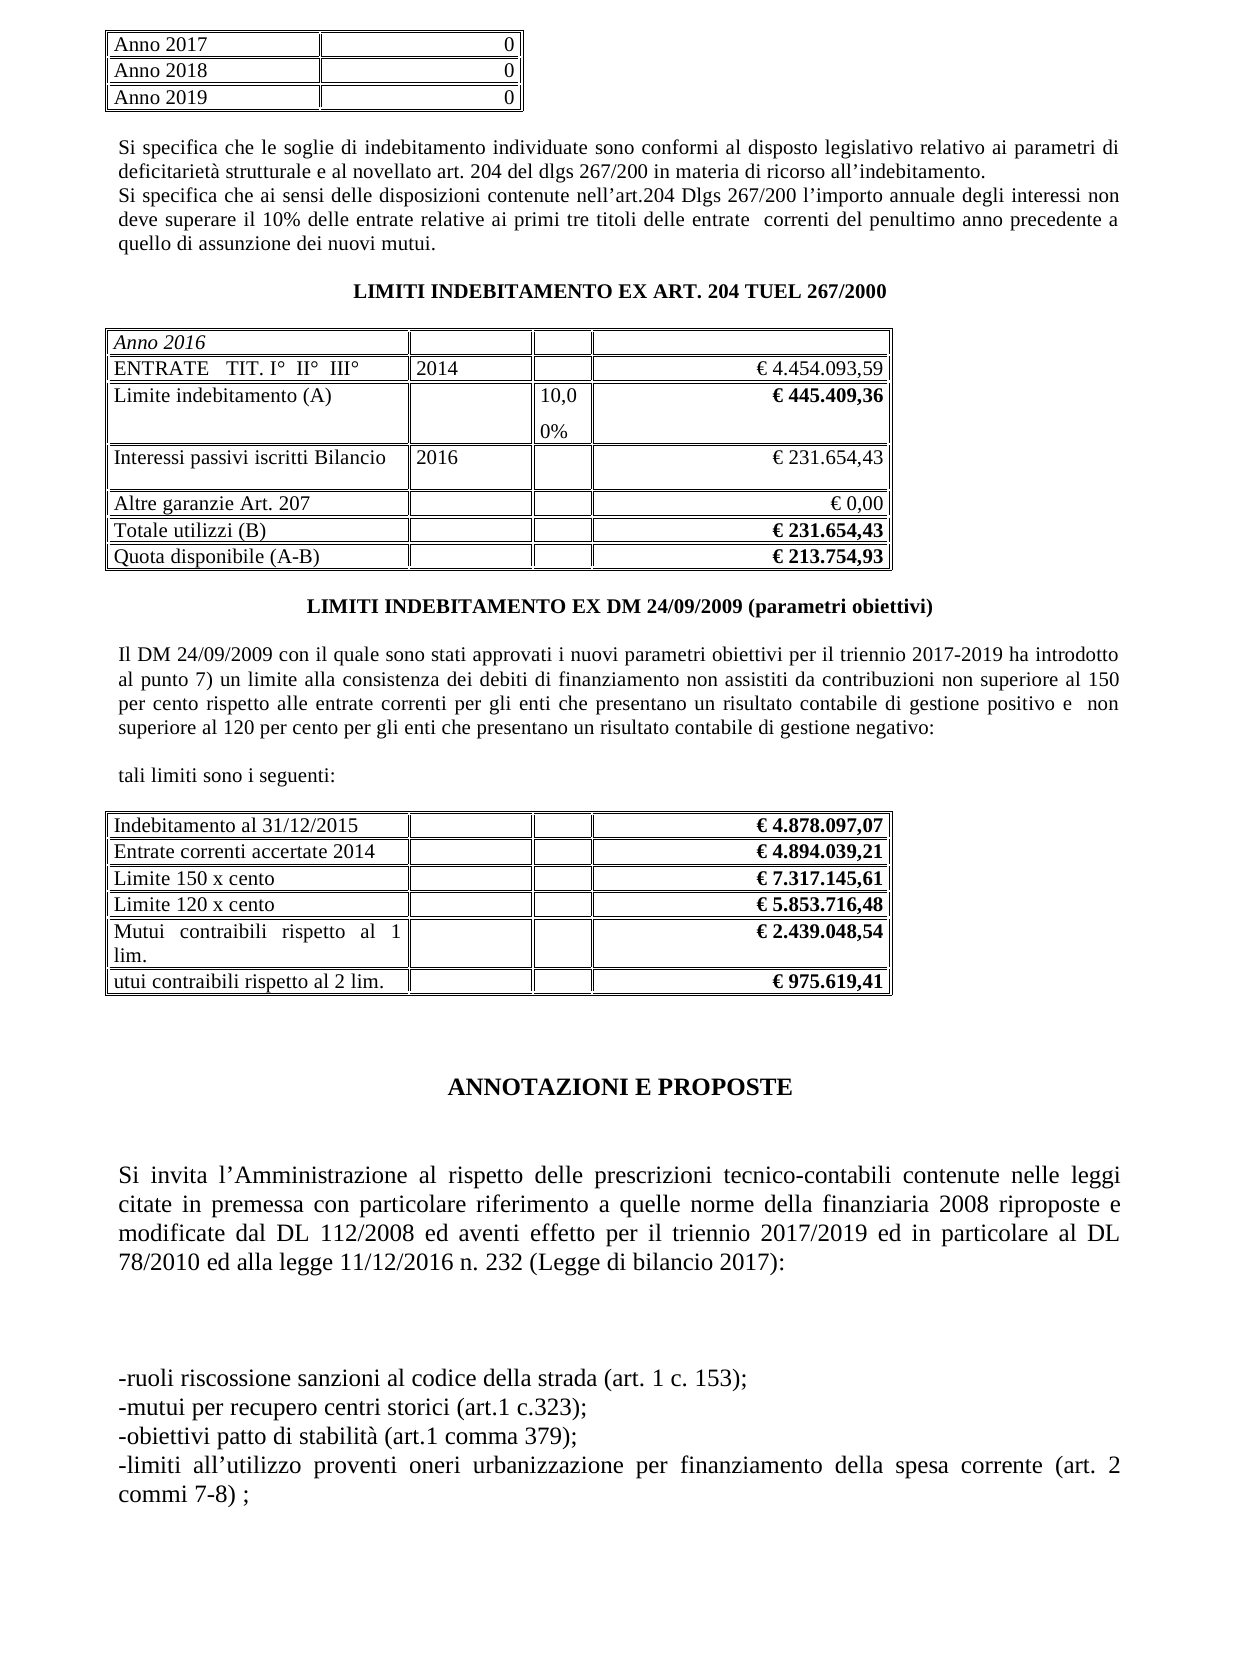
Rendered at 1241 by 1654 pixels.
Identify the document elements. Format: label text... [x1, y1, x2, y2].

table_cell [411, 893, 531, 916]
table_cell [535, 492, 591, 515]
table_cell € 5.853.716,48 [592, 890, 891, 916]
table_cell Limite indebitamento (A) [106, 380, 409, 443]
table_cell Limite 150 x cento [106, 864, 409, 890]
table_cell € 2.439.048,54 [592, 916, 891, 967]
table_cell Totale utilizzi (B) [106, 515, 409, 541]
table_cell [535, 867, 591, 890]
table_cell [411, 384, 531, 443]
table_cell € 0,00 [592, 489, 891, 515]
table_cell 10,00% [535, 384, 591, 443]
table_cell [409, 967, 533, 993]
table_header [409, 329, 533, 354]
text -obiettivi patto di stabilità (art.1 comma 379); [118, 1421, 1122, 1450]
table_cell [411, 920, 531, 967]
table_cell € 445.409,36 [592, 380, 891, 443]
text -ruoli riscossione sanzioni al codice della strada (art. 1 c. 153); [118, 1363, 1122, 1392]
table_cell 0 [320, 82, 522, 109]
table_cell Limite 120 x cento [106, 890, 409, 916]
table_cell € 4.454.093,59 [592, 354, 891, 380]
table_cell [411, 519, 531, 541]
table_cell € 4.894.039,21 [592, 837, 891, 863]
table_cell [411, 840, 531, 863]
table_cell [535, 519, 591, 541]
table_cell Interessi passivi iscritti Bilancio [106, 443, 409, 489]
text -mutui per recupero centri storici (art.1 c.323); [118, 1392, 1122, 1421]
text Si specifica che le soglie di indebitamento individuate sono conformi al disposto legislativo relativo ai parametri di deficitarietà strutturale e al novellato art. 204 del dlgs 267/200 in materia di ricorso all’indebitamento. [118, 135, 1122, 183]
table_cell € 231.654,43 [592, 443, 891, 489]
table_header [592, 331, 889, 354]
table_cell € 975.619,41 [592, 967, 891, 993]
table_cell [535, 357, 591, 380]
table_cell € 231.654,43 [592, 515, 891, 541]
table_header Indebitamento al 31/12/2015 [106, 812, 409, 837]
table_cell [535, 893, 591, 916]
table_cell utui contraibili rispetto al 2 lim. [106, 967, 409, 993]
table_cell [535, 446, 591, 489]
table_cell [533, 970, 592, 993]
text LIMITI INDEBITAMENTO EX DM 24/09/2009 (parametri obiettivi) [118, 594, 1122, 618]
table_cell Quota disponibile (A-B) [106, 541, 409, 568]
table_cell [411, 867, 531, 890]
table_cell Mutui contraibili rispetto al 1 lim. [106, 916, 409, 967]
table_header Anno 2016 [108, 329, 409, 354]
table_cell [535, 920, 591, 967]
table_cell [411, 492, 531, 515]
text ANNOTAZIONI E PROPOSTE [118, 1072, 1122, 1101]
table_header [533, 329, 592, 354]
table_cell Altre garanzie Art. 207 [106, 489, 409, 515]
table_cell Anno 2018 [106, 56, 320, 82]
table_header [533, 812, 592, 837]
table_cell 2016 [411, 446, 531, 489]
text Si invita l’Amministrazione al rispetto delle prescrizioni tecnico-contabili contenute nelle leggi citate in premessa con particolare riferimento a quelle norme della finanziaria 2008 riproposte e modificate dal DL 112/2008 ed aventi effetto per il triennio 2017/2019 ed in particolare al DL 78/2010 ed alla legge 11/12/2016 n. 232 (Legge di bilancio 2017): [118, 1159, 1122, 1276]
text tali limiti sono i seguenti: [118, 763, 1122, 787]
table_cell € 213.754,93 [592, 541, 891, 568]
table_header 0 [320, 31, 520, 56]
table_cell 0 [320, 56, 522, 82]
table_header Anno 2017 [108, 31, 320, 56]
table_cell [535, 840, 591, 863]
text LIMITI INDEBITAMENTO EX ART. 204 TUEL 267/2000 [118, 279, 1122, 303]
table_cell Entrate correnti accertate 2014 [106, 837, 409, 863]
table_header [409, 812, 533, 837]
table_cell [409, 541, 533, 568]
table_cell [533, 545, 592, 568]
text -limiti all’utilizzo proventi oneri urbanizzazione per finanziamento della spesa corrente (art. 2 commi 7-8) ; [118, 1450, 1122, 1508]
table_header € 4.878.097,07 [592, 814, 889, 837]
table_cell ENTRATE TIT. I° II° III° [106, 354, 409, 380]
table_cell Anno 2019 [106, 82, 320, 109]
text Il DM 24/09/2009 con il quale sono stati approvati i nuovi parametri obiettivi per il triennio 2017-2019 ha introdotto al punto 7) un limite alla consistenza dei debiti di finanziamento non assistiti da contribuzioni non superiore al 150 per cento rispetto alle entrate correnti per gli enti che presentano un risultato contabile di gestione positivo e non superiore al 120 per cento per gli enti che presentano un risultato contabile di gestione negativo: [118, 642, 1122, 738]
text Si specifica che ai sensi delle disposizioni contenute nell’art.204 Dlgs 267/200 l’importo annuale degli interessi non deve superare il 10% delle entrate relative ai primi tre titoli delle entrate correnti del penultimo anno precedente a quello di assunzione dei nuovi mutui. [118, 183, 1122, 255]
table_cell € 7.317.145,61 [594, 864, 891, 890]
table_cell 2014 [411, 357, 531, 380]
